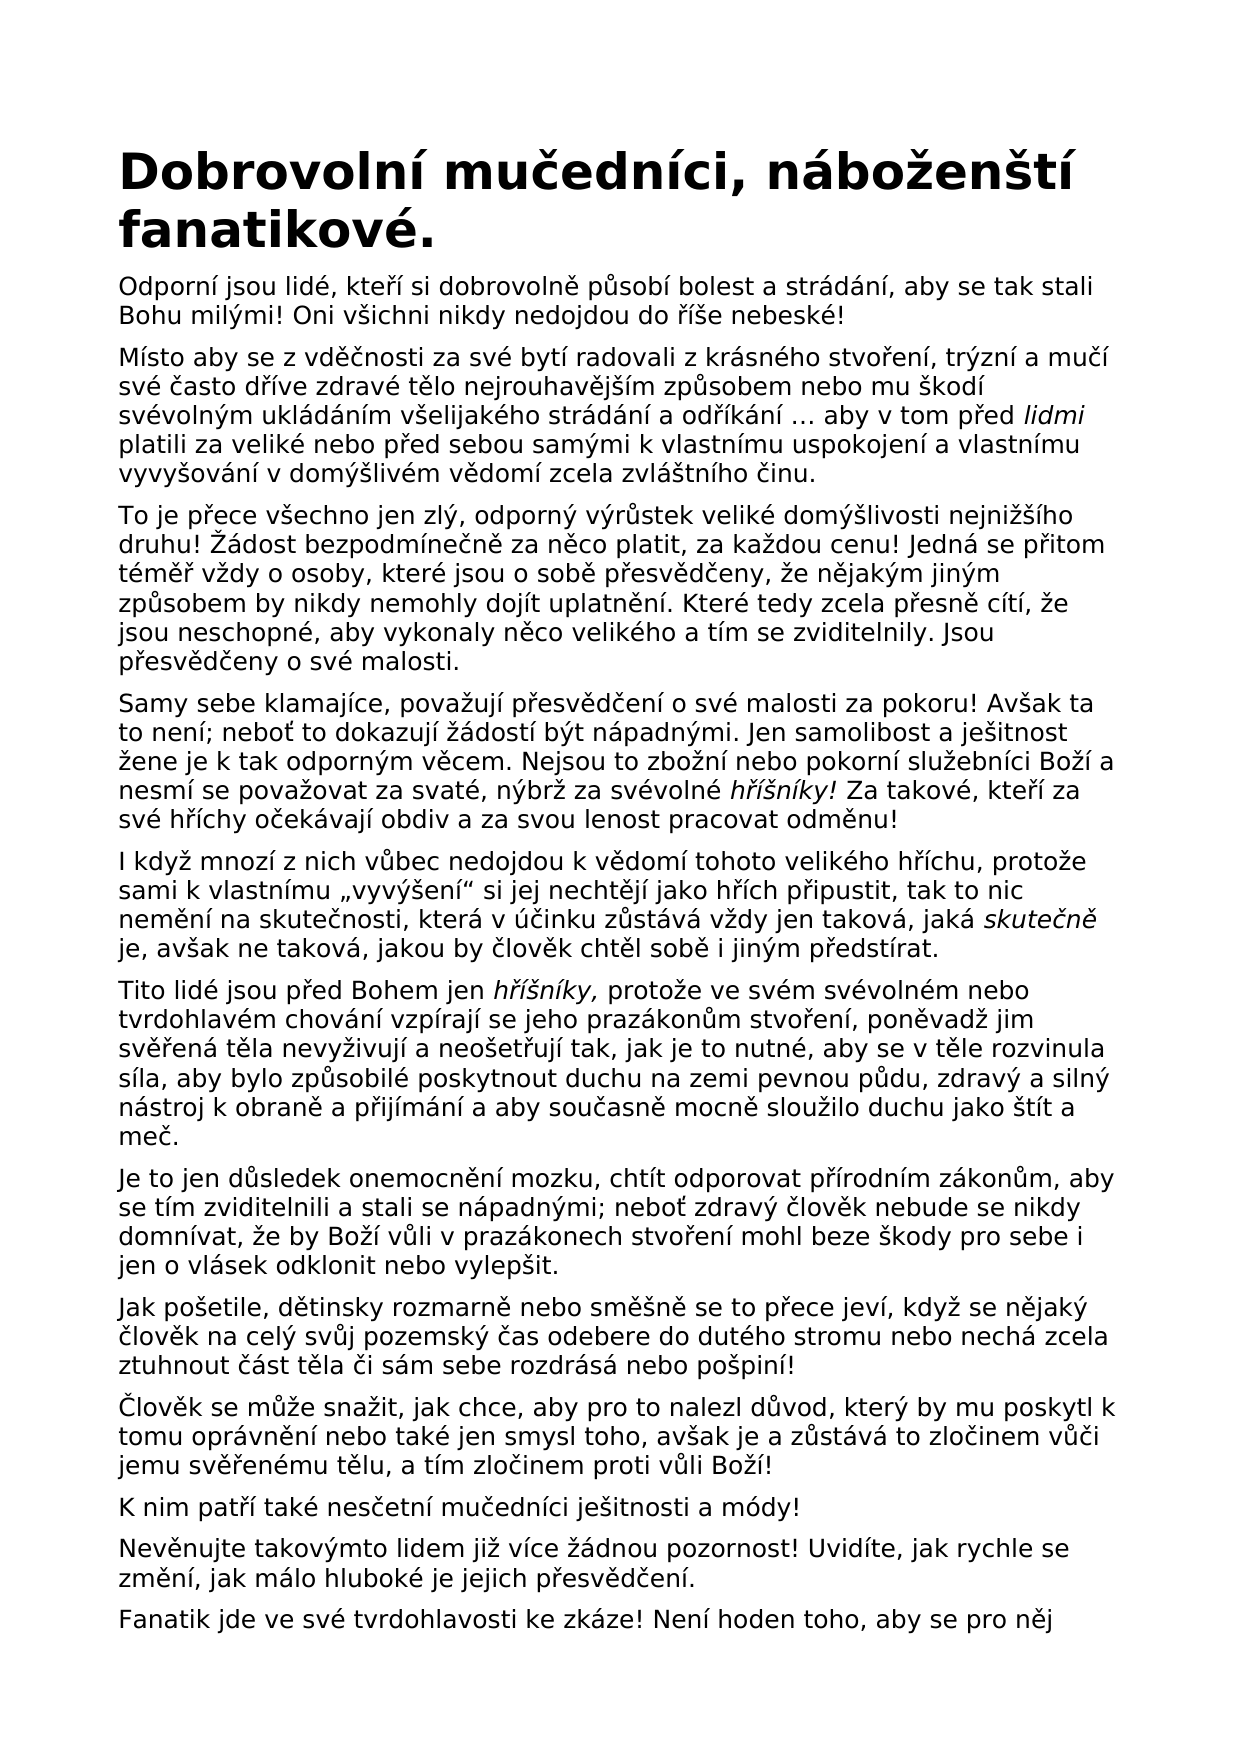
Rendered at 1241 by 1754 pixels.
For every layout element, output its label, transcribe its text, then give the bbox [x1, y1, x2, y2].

text To je přece všechno jen zlý, odporný výrůstek veliké domýšlivosti nejnižšího druhu! Žádost bezpodmínečně za něco platit, za každou cenu! Jedná se přitom téměř vždy o osoby, které jsou o sobě přesvědčeny, že nějakým jiným způsobem by nikdy nemohly dojít uplatnění. Které tedy zcela přesně cítí, že jsou neschopné, aby vykonaly něco velikého a tím se zviditelnily. Jsou přesvědčeny o své malosti. [118, 501, 1122, 676]
text Tito lidé jsou před Bohem jen hříšníky, protože ve svém svévolném nebo tvrdohlavém chování vzpírají se jeho prazákonům stvoření, poněvadž jim svěřená těla nevyživují a neošetřují tak, jak je to nutné, aby se v těle rozvinula síla, aby bylo způsobilé poskytnout duchu na zemi pevnou půdu, zdravý a silný nástroj k obraně a přijímání a aby současně mocně sloužilo duchu jako štít a meč. [118, 976, 1122, 1151]
text Odporní jsou lidé, kteří si dobrovolně působí bolest a strádání, aby se tak stali Bohu milými! Oni všichni nikdy nedojdou do říše nebeské! [118, 272, 1122, 330]
text Místo aby se z vděčnosti za své bytí radovali z krásného stvoření, trýzní a mučí své často dříve zdravé tělo nejrouhavějším způsobem nebo mu škodí svévolným ukládáním všelijakého strádání a odříkání … aby v tom před lidmi platili za veliké nebo před sebou samými k vlastnímu uspokojení a vlastnímu vyvyšování v domýšlivém vědomí zcela zvláštního činu. [118, 343, 1122, 489]
subtitle Dobrovolní mučedníci, náboženští fanatikové. [118, 143, 1122, 259]
text K nim patří také nesčetní mučedníci ješitnosti a módy! [118, 1493, 1122, 1522]
text Nevěnujte takovýmto lidem již více žádnou pozornost! Uvidíte, jak rychle se změní, jak málo hluboké je jejich přesvědčení. [118, 1534, 1122, 1593]
text I když mnozí z nich vůbec nedojdou k vědomí tohoto velikého hříchu, protože sami k vlastnímu „vyvýšení“ si jej nechtějí jako hřích připustit, tak to nic nemění na skutečnosti, která v účinku zůstává vždy jen taková, jaká skutečně je, avšak ne taková, jakou by člověk chtěl sobě i jiným předstírat. [118, 847, 1122, 964]
text Člověk se může snažit, jak chce, aby pro to nalezl důvod, který by mu poskytl k tomu oprávnění nebo také jen smysl toho, avšak je a zůstává to zločinem vůči jemu svěřenému tělu, a tím zločinem proti vůli Boží! [118, 1393, 1122, 1480]
text Samy sebe klamajíce, považují přesvědčení o své malosti za pokoru! Avšak ta to není; neboť to dokazují žádostí být nápadnými. Jen samolibost a ješitnost žene je k tak odporným věcem. Nejsou to zbožní nebo pokorní služebníci Boží a nesmí se považovat za svaté, nýbrž za svévolné hříšníky! Za takové, kteří za své hříchy očekávají obdiv a za svou lenost pracovat odměnu! [118, 689, 1122, 834]
text Jak pošetile, dětinsky rozmarně nebo směšně se to přece jeví, když se nějaký člověk na celý svůj pozemský čas odebere do dutého stromu nebo nechá zcela ztuhnout část těla či sám sebe rozdrásá nebo pošpiní! [118, 1293, 1122, 1380]
text Fanatik jde ve své tvrdohlavosti ke zkáze! Není hoden toho, aby se pro něj [118, 1605, 1122, 1634]
text Je to jen důsledek onemocnění mozku, chtít odporovat přírodním zákonům, aby se tím zviditelnili a stali se nápadnými; neboť zdravý člověk nebude se nikdy domnívat, že by Boží vůli v prazákonech stvoření mohl beze škody pro sebe i jen o vlásek odklonit nebo vylepšit. [118, 1164, 1122, 1280]
